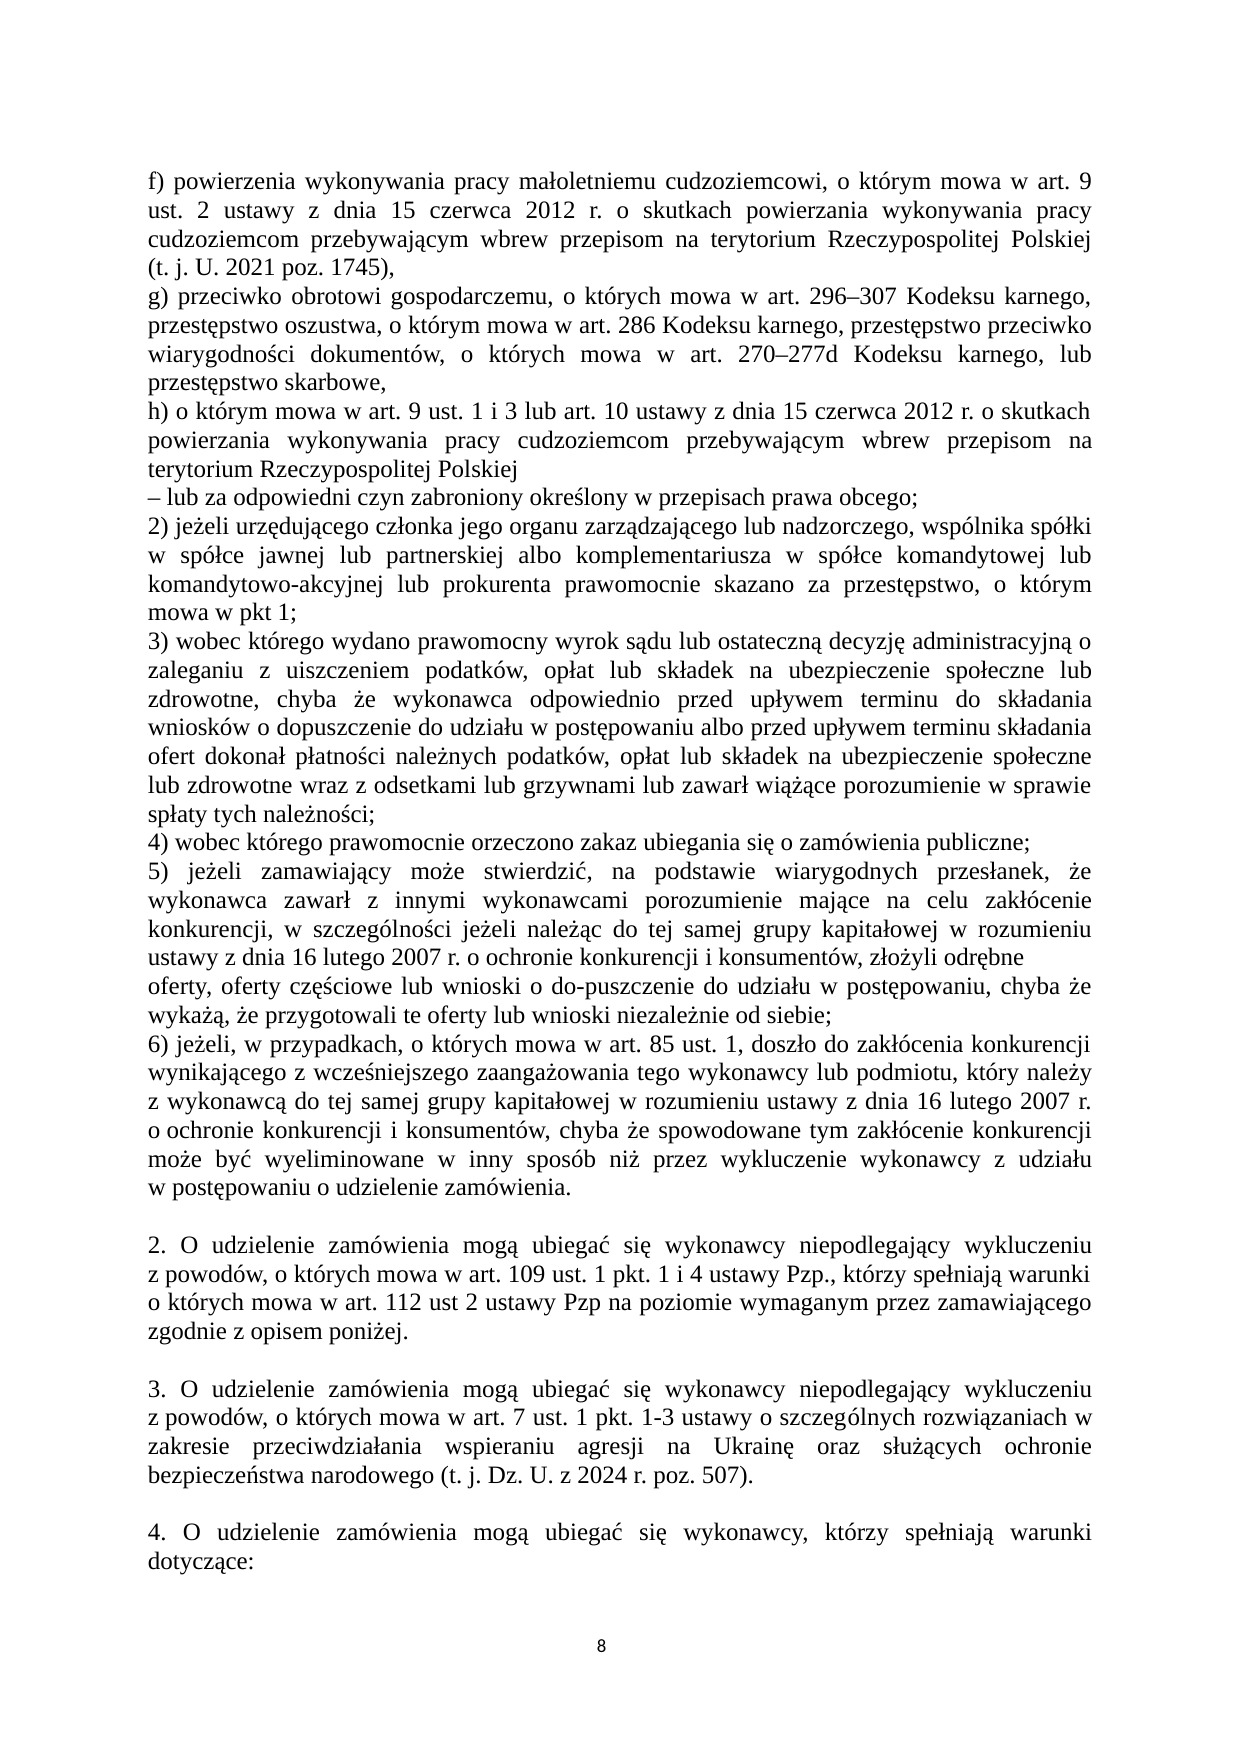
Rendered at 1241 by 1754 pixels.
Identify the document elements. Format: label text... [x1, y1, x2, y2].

text 2. O udzielenie zamówienia mogą ubiegać się wykonawcy niepodlegający wykluczeniu z powodów, o których mowa w art. 109 ust. 1 pkt. 1 i 4 ustawy Pzp., którzy spełniają warunki o których mowa w art. 112 ust 2 ustawy Pzp na poziomie wymaganym przez zamawiającego zgodnie z opisem poniżej. [148, 1230, 1093, 1345]
text 4. O udzielenie zamówienia mogą ubiegać się wykonawcy, którzy spełniają warunki dotyczące: [148, 1517, 1093, 1575]
text g) przeciwko obrotowi gospodarczemu, o których mowa w art. 296–307 Kodeksu karnego, przestępstwo oszustwa, o którym mowa w art. 286 Kodeksu karnego, przestępstwo przeciwko wiarygodności dokumentów, o których mowa w art. 270–277d Kodeksu karnego, lub przestępstwo skarbowe, [148, 281, 1093, 396]
text f) powierzenia wykonywania pracy małoletniemu cudzoziemcowi, o którym mowa w art. 9 ust. 2 ustawy z dnia 15 czerwca 2012 r. o skutkach powierzania wykonywania pracy cudzoziemcom przebywającym wbrew przepisom na terytorium Rzeczypospolitej Polskiej (t. j. U. 2021 poz. 1745), [148, 166, 1093, 281]
text 6) jeżeli, w przypadkach, o których mowa w art. 85 ust. 1, doszło do zakłócenia konkurencji wynikającego z wcześniejszego zaangażowania tego wykonawcy lub podmiotu, który należy z wykonawcą do tej samej grupy kapitałowej w rozumieniu ustawy z dnia 16 lutego 2007 r. o ochronie konkurencji i konsumentów, chyba że spowodowane tym zakłócenie konkurencji może być wyeliminowane w inny sposób niż przez wykluczenie wykonawcy z udziału w postępowaniu o udzielenie zamówienia. [148, 1029, 1093, 1201]
text 4) wobec którego prawomocnie orzeczono zakaz ubiegania się o zamówienia publiczne; [148, 827, 1093, 856]
text – lub za odpowiedni czyn zabroniony określony w przepisach prawa obcego; [148, 482, 1093, 511]
text 2) jeżeli urzędującego członka jego organu zarządzającego lub nadzorczego, wspólnika spółki w spółce jawnej lub partnerskiej albo komplementariusza w spółce komandytowej lub komandytowo-akcyjnej lub prokurenta prawomocnie skazano za przestępstwo, o którym mowa w pkt 1; [148, 511, 1093, 626]
text 3) wobec którego wydano prawomocny wyrok sądu lub ostateczną decyzję administracyjną o zaleganiu z uiszczeniem podatków, opłat lub składek na ubezpieczenie społeczne lub zdrowotne, chyba że wykonawca odpowiednio przed upływem terminu do składania wniosków o dopuszczenie do udziału w postępowaniu albo przed upływem terminu składania ofert dokonał płatności należnych podatków, opłat lub składek na ubezpieczenie społeczne lub zdrowotne wraz z odsetkami lub grzywnami lub zawarł wiążące porozumienie w sprawie spłaty tych należności; [148, 626, 1093, 827]
text h) o którym mowa w art. 9 ust. 1 i 3 lub art. 10 ustawy z dnia 15 czerwca 2012 r. o skutkach powierzania wykonywania pracy cudzoziemcom przebywającym wbrew przepisom na terytorium Rzeczypospolitej Polskiej [148, 396, 1093, 482]
text 3. O udzielenie zamówienia mogą ubiegać się wykonawcy niepodlegający wykluczeniu z powodów, o których mowa w art. 7 ust. 1 pkt. 1-3 ustawy o szczególnych rozwiązaniach w zakresie przeciwdziałania wspieraniu agresji na Ukrainę oraz służących ochronie bezpieczeństwa narodowego (t. j. Dz. U. z 2024 r. poz. 507). [148, 1374, 1093, 1489]
text 5) jeżeli zamawiający może stwierdzić, na podstawie wiarygodnych przesłanek, że wykonawca zawarł z innymi wykonawcami porozumienie mające na celu zakłócenie konkurencji, w szczególności jeżeli należąc do tej samej grupy kapitałowej w rozumieniu ustawy z dnia 16 lutego 2007 r. o ochronie konkurencji i konsumentów, złożyli odrębne [148, 856, 1093, 971]
text oferty, oferty częściowe lub wnioski o do-puszczenie do udziału w postępowaniu, chyba że wykażą, że przygotowali te oferty lub wnioski niezależnie od siebie; [148, 971, 1093, 1029]
